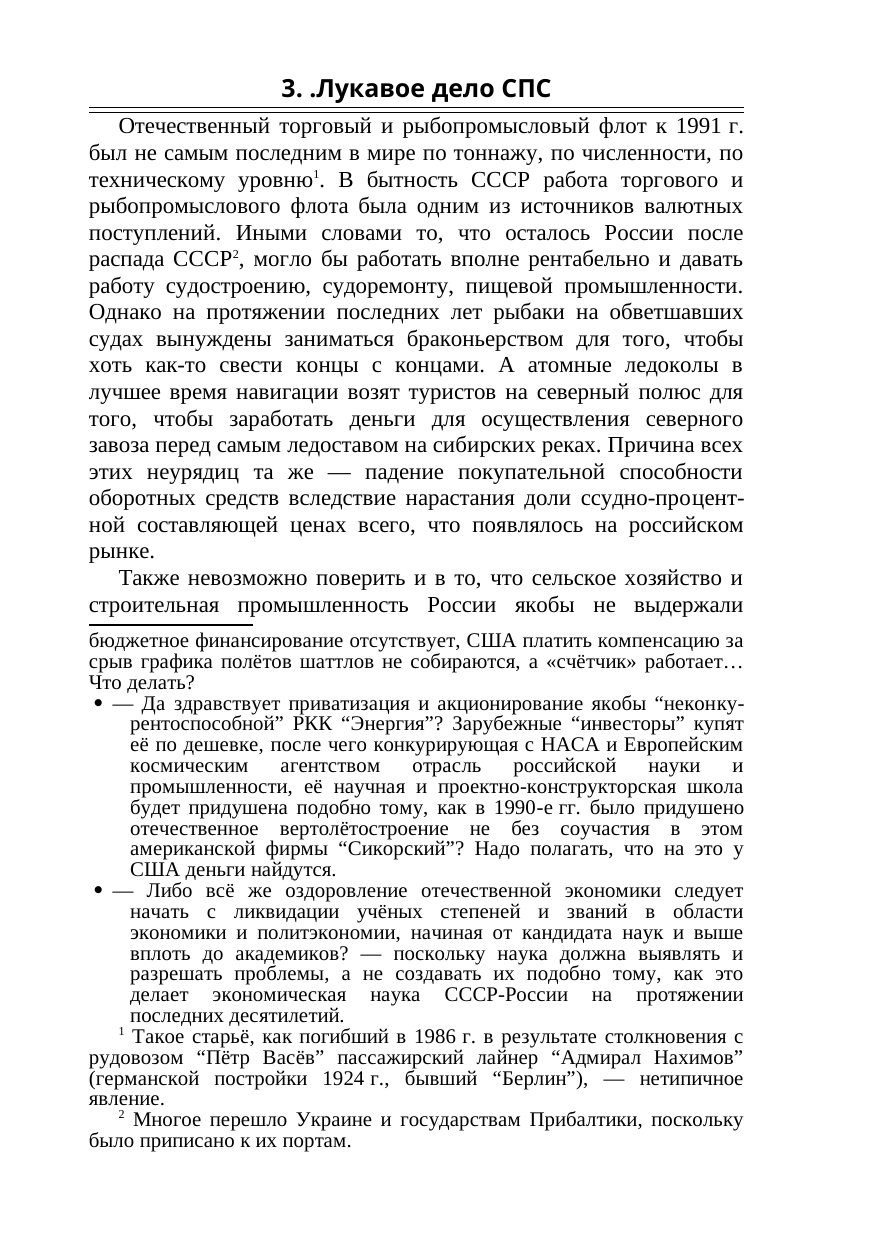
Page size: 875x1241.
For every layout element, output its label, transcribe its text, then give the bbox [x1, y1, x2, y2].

text Такое старьё, как погибший в 1986 г. в результате столкновения с рудовозом “Пётр Васёв” пассажирский лайнер “Адмирал Нахимов” (гер­манской постройки 1924 г., бывший “Берлин”), — нетипичное явление. [89, 1027, 744, 1110]
text Также невозможно поверить и в то, что сельское хозяйство и строительная промышленность России якобы не выдержали [89, 564, 744, 617]
text Отечественный торговый и рыбопромысловый флот к 1991 г. был не самым последним в мире по тоннажу, по численности, по техническому уровню. В бытность СССР работа торгового и рыбопромыслового флота была одним из источников валютных поступлений. Иными словами то, что осталось России после распада СССР, могло бы работать вполне рентабельно и давать работу судостроению, судоремонту, пищевой промышленности. Однако на протяжении последних лет рыбаки на обветшавших судах вынуждены заниматься браконьерством для того, чтобы хоть как-то свести концы с концами. А атомные ледоколы в лучшее время навигации возят туристов на северный полюс для того, чтобы заработать деньги для осуществления северного завоза перед самым ледоставом на сибирских реках. Причина всех этих неурядиц та же — падение покупательной способности оборотных средств вследствие нарастания доли ссудно-про­цен­т­ной составляющей це­нах всего, что появлялось на российском рынке. [89, 113, 744, 564]
text Многое перешло Украине и государствам Прибалтики, поскольку было приписано к их портам. [89, 1110, 744, 1152]
text бюджетное финансирование отсутствует, США платить компенсацию за срыв графика полётов шаттлов не собираются, а «счётчик» работает… Что делать? [89, 631, 744, 693]
list — Да здравствует приватизация и акционирование якобы “некон­ку­рентоспособной” РКК “Энергия”? Зарубежные “инвесторы” купят её по дешевке, после чего конкурирующая с НАСА и Европейским космическим агентством отрасль российской науки и промышленности, её научная и проектно-конструкторская школа будет придушена подобно тому, как в 1990‑е гг. было придушено отечественное вертолётостроение не без соучастия в этом американской фирмы “Сикор­ский”? Надо полагать, что на это у США деньги найдутся. [94, 693, 744, 881]
list — Либо всё же оздоровление отечественной экономики следует начать с ликвидации учёных степеней и званий в области экономики и политэкономии, начиная от кандидата наук и выше вплоть до академиков? — поскольку наука должна выявлять и разрешать проблемы, а не создавать их подобно тому, как это делает экономическая наука СССР-России на протяжении последних десятилетий. [94, 881, 744, 1027]
